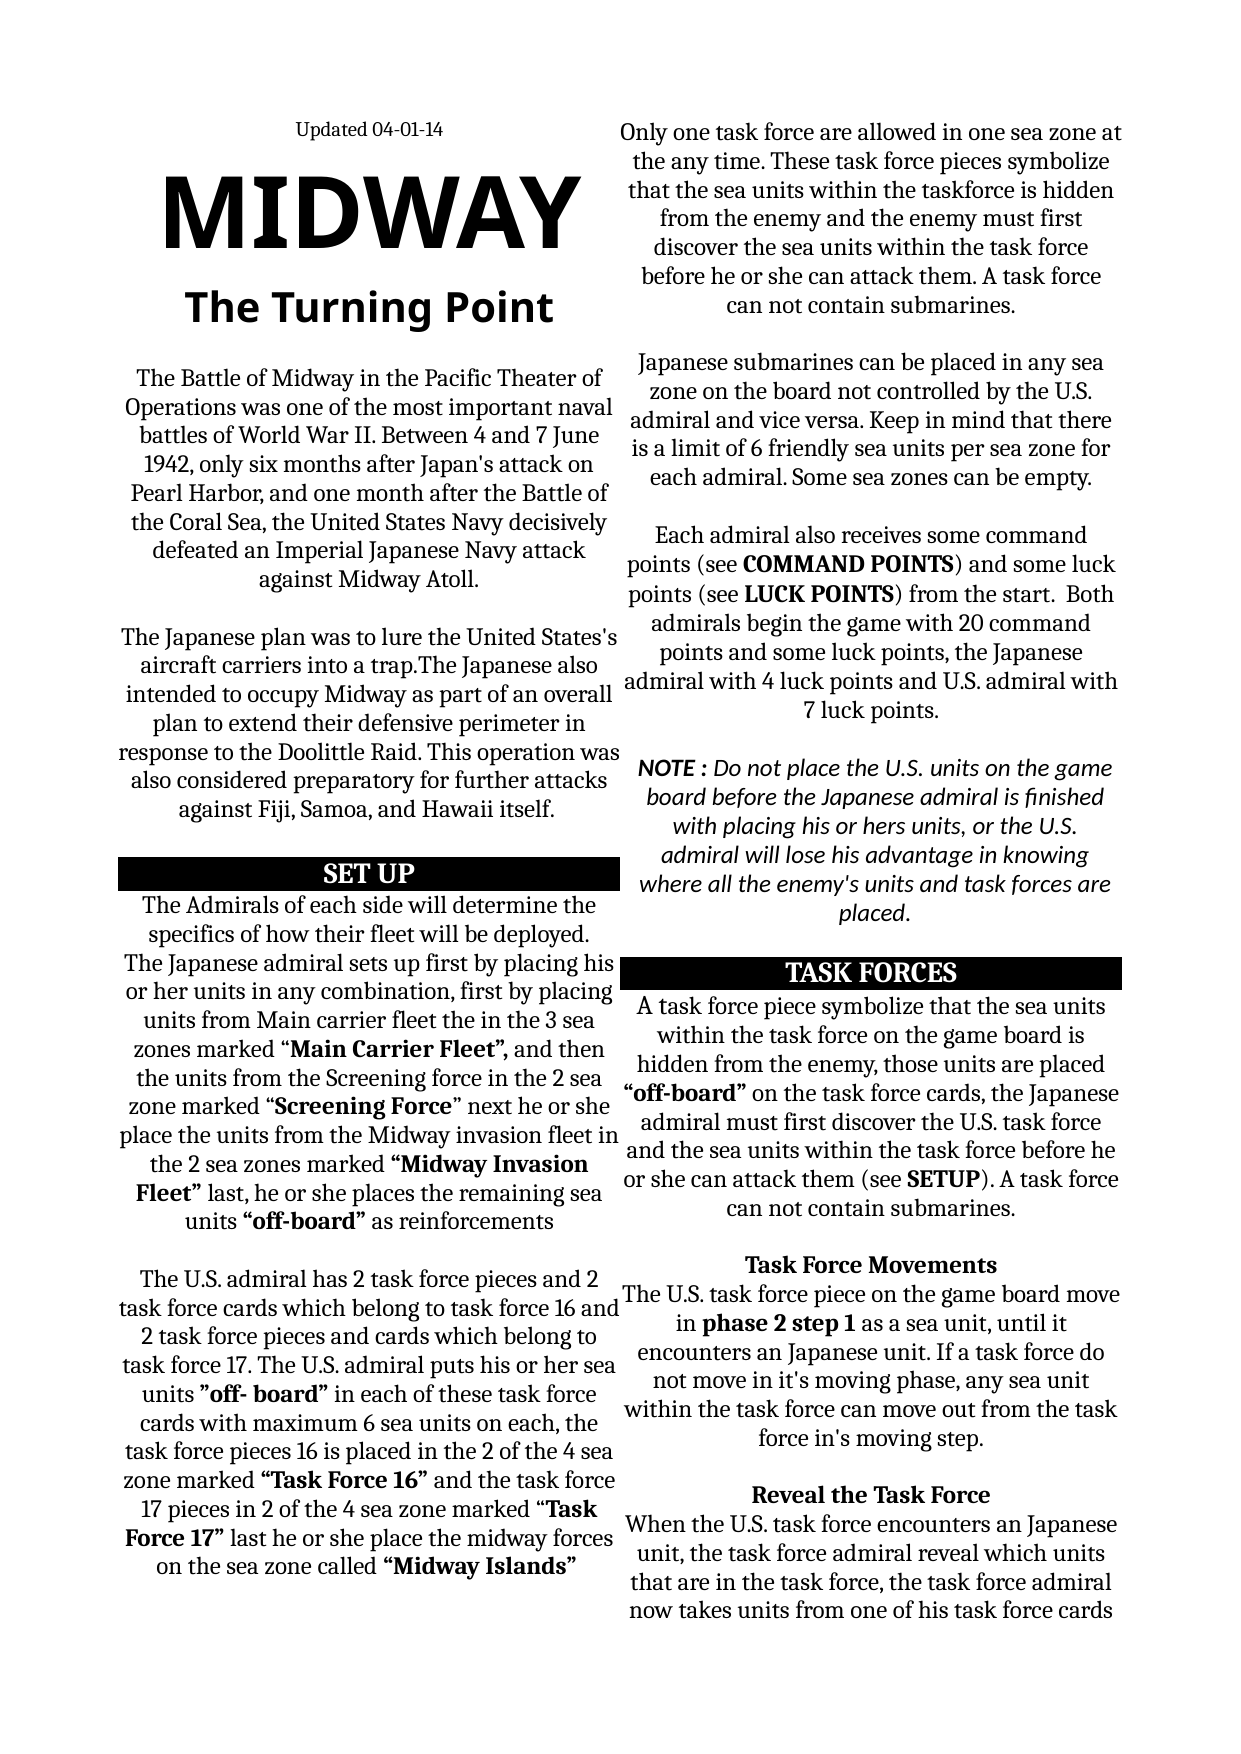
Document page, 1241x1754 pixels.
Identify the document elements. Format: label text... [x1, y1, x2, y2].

text SET UP [118, 857, 620, 891]
text The U.S. admiral has 2 task force pieces and 2 task force cards which belong to task force 16 and 2 task force pieces and cards which belong to task force 17. The U.S. admiral puts his or her sea units ”off- board” in each of these task force cards with maximum 6 sea units on each, the task force pieces 16 is placed in the 2 of the 4 sea zone marked “Task Force 16” and the task force 17 pieces in 2 of the 4 sea zone marked “Task Force 17” last he or she place the midway forces on the sea zone called “Midway Islands” [118, 1265, 620, 1581]
text The U.S. task force piece on the game board move in phase 2 step 1 as a sea unit, until it encounters an Japanese unit. If a task force do not move in it's moving phase, any sea unit within the task force can move out from the task force in's moving step. [620, 1280, 1122, 1452]
text Each admiral also receives some command points (see COMMAND POINTS) and some luck points (see LUCK POINTS) from the start. Both admirals begin the game with 20 command points and some luck points, the Japanese admiral with 4 luck points and U.S. admiral with 7 luck points. [620, 521, 1122, 724]
text Updated 04-01-14 [118, 118, 620, 142]
text The Turning Point [118, 278, 620, 335]
text NOTE : Do not place the U.S. units on the game board before the Japanese admiral is finished with placing his or hers units, or the U.S. admiral will lose his advantage in knowing where all the enemy's units and task forces are placed. [631, 753, 1122, 927]
text A task force piece symbolize that the sea units within the task force on the game board is hidden from the enemy, those units are placed “off-board” on the task force cards, the Japanese admiral must first discover the U.S. task force and the sea units within the task force before he or she can attack them (see SETUP). A task force can not contain submarines. [620, 990, 1122, 1222]
text Only one task force are allowed in one sea zone at the any time. These task force pieces symbolize that the sea units within the taskforce is hidden from the enemy and the enemy must first discover the sea units within the task force before he or she can attack them. A task force can not contain submarines. [620, 118, 1122, 319]
text The Battle of Midway in the Pacific Theater of Operations was one of the most important naval battles of World War II. Between 4 and 7 June 1942, only six months after Japan's attack on Pearl Harbor, and one month after the Battle of the Coral Sea, the United States Navy decisively defeated an Imperial Japanese Navy attack against Midway Atoll. The Japanese plan was to lure the United States's aircraft carriers into a trap.The Japanese also intended to occupy Midway as part of an overall plan to extend their defensive perimeter in response to the Doolittle Raid. This operation was also considered preparatory for further attacks against Fiji, Samoa, and Hawaii itself. [118, 364, 620, 824]
text Task Force Movements [620, 1251, 1122, 1280]
text MIDWAY [118, 142, 620, 278]
text Reveal the Task Force [620, 1481, 1122, 1510]
text The Admirals of each side will determine the specifics of how their fleet will be deployed. The Japanese admiral sets up first by placing his or her units in any combination, first by placing units from Main carrier fleet the in the 3 sea zones marked “Main Carrier Fleet”, and then the units from the Screening force in the 2 sea zone marked “Screening Force” next he or she place the units from the Midway invasion fleet in the 2 sea zones marked “Midway Invasion Fleet” last, he or she places the remaining sea units “off-board” as reinforcements [118, 891, 620, 1236]
text TASK FORCES [620, 957, 1122, 990]
text Japanese submarines can be placed in any sea zone on the board not controlled by the U.S. admiral and vice versa. Keep in mind that there is a limit of 6 friendly sea units per sea zone for each admiral. Some sea zones can be empty. [620, 348, 1122, 492]
text When the U.S. task force encounters an Japanese unit, the task force admiral reveal which units that are in the task force, the task force admiral now takes units from one of his task force cards [620, 1510, 1122, 1625]
